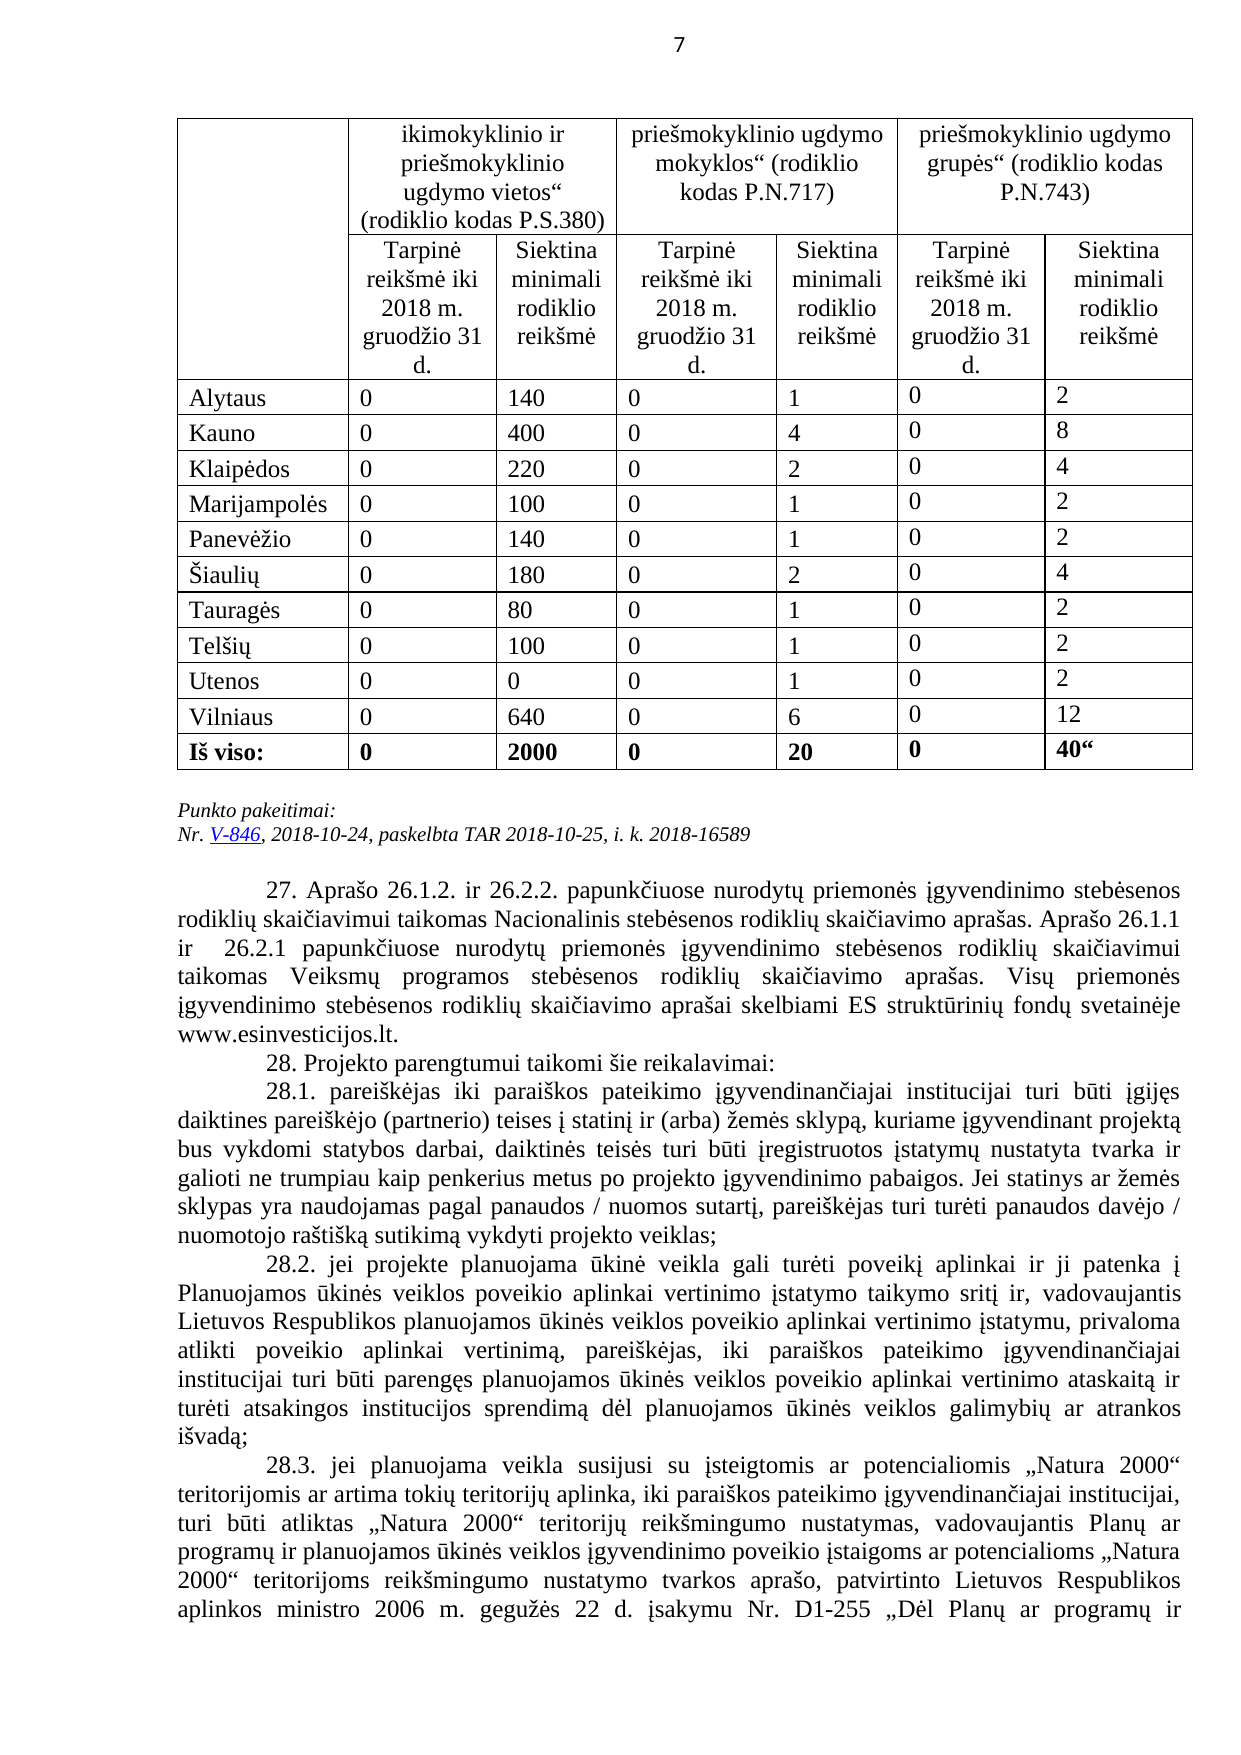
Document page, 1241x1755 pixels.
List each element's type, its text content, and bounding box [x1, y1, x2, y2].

table_cell 0 [617, 663, 776, 698]
table_cell 1 [777, 663, 897, 698]
table_cell 2 [1046, 628, 1192, 662]
table_cell Siektina minimali rodiklio reikšmė [497, 235, 616, 379]
table_cell Utenos [178, 663, 348, 698]
table_cell 0 [898, 557, 1044, 591]
table_cell 1 [777, 380, 897, 414]
table_cell 2 [1046, 663, 1192, 698]
table_cell 0 [617, 451, 776, 485]
table_cell 140 [497, 380, 616, 414]
table_cell 180 [497, 557, 616, 591]
table_cell 0 [349, 593, 496, 627]
table_cell Vilniaus [178, 699, 348, 733]
text Punkto pakeitimai: [177, 798, 1181, 822]
table_cell 12 [1046, 699, 1192, 733]
table_cell Siektina minimali rodiklio reikšmė [1046, 235, 1192, 379]
table_cell 8 [1046, 415, 1192, 450]
table_cell Panevėžio [178, 522, 348, 556]
table_cell 0 [617, 628, 776, 662]
table_header priešmokyklinio ugdymo grupės“ (rodiklio kodas P.N.743) [898, 119, 1192, 234]
table_header priešmokyklinio ugdymo mokyklos“ (rodiklio kodas P.N.717) [617, 119, 897, 234]
table_cell Kauno [178, 415, 348, 450]
table_cell Tarpinė reikšmė iki 2018 m. gruodžio 31 d. [617, 235, 776, 379]
table_cell 0 [349, 663, 496, 698]
table_cell 0 [617, 415, 776, 450]
table_cell 4 [777, 415, 897, 450]
table_cell 140 [497, 522, 616, 556]
table_cell 1 [777, 593, 897, 627]
table_header ikimokyklinio ir priešmokyklinio ugdymo vietos“ (rodiklio kodas P.S.380) [349, 119, 616, 234]
table_cell 400 [497, 415, 616, 450]
table_cell 0 [349, 699, 496, 733]
table_cell 640 [497, 699, 616, 733]
table_cell 0 [898, 522, 1044, 556]
table_cell 0 [898, 699, 1044, 733]
table_cell Iš viso: [178, 734, 348, 768]
table_cell 0 [349, 486, 496, 521]
table_cell 2 [1046, 522, 1192, 556]
table_cell 0 [617, 522, 776, 556]
table_cell 0 [617, 557, 776, 591]
table_cell 80 [497, 593, 616, 627]
table_cell 0 [349, 628, 496, 662]
table_cell Klaipėdos [178, 451, 348, 485]
table_cell 6 [777, 699, 897, 733]
table_header [178, 119, 348, 379]
table_cell 0 [349, 380, 496, 414]
text 27. Aprašo 26.1.2. ir 26.2.2. papunkčiuose nurodytų priemonės įgyvendinimo stebėsenos rodiklių skaičiavimui taikomas Nacionalinis stebėsenos rodiklių skaičiavimo aprašas. Aprašo 26.1.1 ir 26.2.1 papunkčiuose nurodytų priemonės įgyvendinimo stebėsenos rodiklių skaičiavimui taikomas Veiksmų programos stebėsenos rodiklių skaičiavimo aprašas. Visų priemonės įgyvendinimo stebėsenos rodiklių skaičiavimo aprašai skelbiami ES struktūrinių fondų svetainėje www.esinvesticijos.lt. [177, 875, 1181, 1048]
table_cell 0 [898, 486, 1044, 521]
table_cell 0 [349, 522, 496, 556]
table_cell Tarpinė reikšmė iki 2018 m. gruodžio 31 d. [898, 235, 1044, 379]
table_cell 0 [617, 486, 776, 521]
text 28.2. jei projekte planuojama ūkinė veikla gali turėti poveikį aplinkai ir ji patenka į Planuojamos ūkinės veiklos poveikio aplinkai vertinimo įstatymo taikymo sritį ir, vadovaujantis Lietuvos Respublikos planuojamos ūkinės veiklos poveikio aplinkai vertinimo įstatymu, privaloma atlikti poveikio aplinkai vertinimą, pareiškėjas, iki paraiškos pateikimo įgyvendinančiajai institucijai turi būti parengęs planuojamos ūkinės veiklos poveikio aplinkai vertinimo ataskaitą ir turėti atsakingos institucijos sprendimą dėl planuojamos ūkinės veiklos galimybių ar atrankos išvadą; [177, 1249, 1181, 1450]
table_cell 2 [1046, 486, 1192, 521]
table_cell 0 [617, 593, 776, 627]
table_cell 4 [1046, 557, 1192, 591]
table_cell Tauragės [178, 593, 348, 627]
table_cell 0 [898, 451, 1044, 485]
table_cell 0 [617, 380, 776, 414]
table_cell 0 [898, 593, 1044, 627]
table_cell 2 [777, 451, 897, 485]
table_cell 2 [777, 557, 897, 591]
table_cell 100 [497, 628, 616, 662]
table_cell 0 [349, 734, 496, 768]
table_cell 0 [898, 380, 1044, 414]
table_cell Šiaulių [178, 557, 348, 591]
table_cell 2 [1046, 593, 1192, 627]
table_cell 1 [777, 628, 897, 662]
table_cell 2 [1046, 380, 1192, 414]
text Nr. V-846, 2018-10-24, paskelbta TAR 2018-10-25, i. k. 2018-16589 [177, 822, 1181, 846]
table_cell 1 [777, 486, 897, 521]
table_cell Marijampolės [178, 486, 348, 521]
table_cell 0 [617, 699, 776, 733]
table_cell 0 [898, 415, 1044, 450]
text 28.3. jei planuojama veikla susijusi su įsteigtomis ar potencialiomis „Natura 2000“ teritorijomis ar artima tokių teritorijų aplinka, iki paraiškos pateikimo įgyvendinančiajai institucijai, turi būti atliktas „Natura 2000“ teritorijų reikšmingumo nustatymas, vadovaujantis Planų ar programų ir planuojamos ūkinės veiklos įgyvendinimo poveikio įstaigoms ar potencialioms „Natura 2000“ teritorijoms reikšmingumo nustatymo tvarkos aprašo, patvirtinto Lietuvos Respublikos aplinkos ministro 2006 m. gegužės 22 d. įsakymu Nr. D1-255 „Dėl Planų ar programų ir [177, 1450, 1181, 1623]
table_cell Tarpinė reikšmė iki 2018 m. gruodžio 31 d. [349, 235, 496, 379]
table_cell 4 [1046, 451, 1192, 485]
table_cell 0 [497, 663, 616, 698]
table_cell 100 [497, 486, 616, 521]
table_cell Alytaus [178, 380, 348, 414]
table_cell 0 [349, 451, 496, 485]
table_cell 220 [497, 451, 616, 485]
table_cell 1 [777, 522, 897, 556]
table_cell Telšių [178, 628, 348, 662]
table_cell 40“ [1046, 734, 1192, 768]
table_cell 0 [349, 415, 496, 450]
table_cell 0 [349, 557, 496, 591]
table_cell 0 [898, 628, 1044, 662]
text 28. Projekto parengtumui taikomi šie reikalavimai: [177, 1048, 1181, 1076]
table_cell 0 [617, 734, 776, 768]
table_cell 0 [898, 663, 1044, 698]
table_cell 2000 [497, 734, 616, 768]
text 28.1. pareiškėjas iki paraiškos pateikimo įgyvendinančiajai institucijai turi būti įgijęs daiktines pareiškėjo (partnerio) teises į statinį ir (arba) žemės sklypą, kuriame įgyvendinant projektą bus vykdomi statybos darbai, daiktinės teisės turi būti įregistruotos įstatymų nustatyta tvarka ir galioti ne trumpiau kaip penkerius metus po projekto įgyvendinimo pabaigos. Jei statinys ar žemės sklypas yra naudojamas pagal panaudos / nuomos sutartį, pareiškėjas turi turėti panaudos davėjo / nuomotojo raštišką sutikimą vykdyti projekto veiklas; [177, 1076, 1181, 1249]
table_cell 20 [777, 734, 897, 768]
table_cell 0 [898, 734, 1044, 768]
table_cell Siektina minimali rodiklio reikšmė [777, 235, 897, 379]
